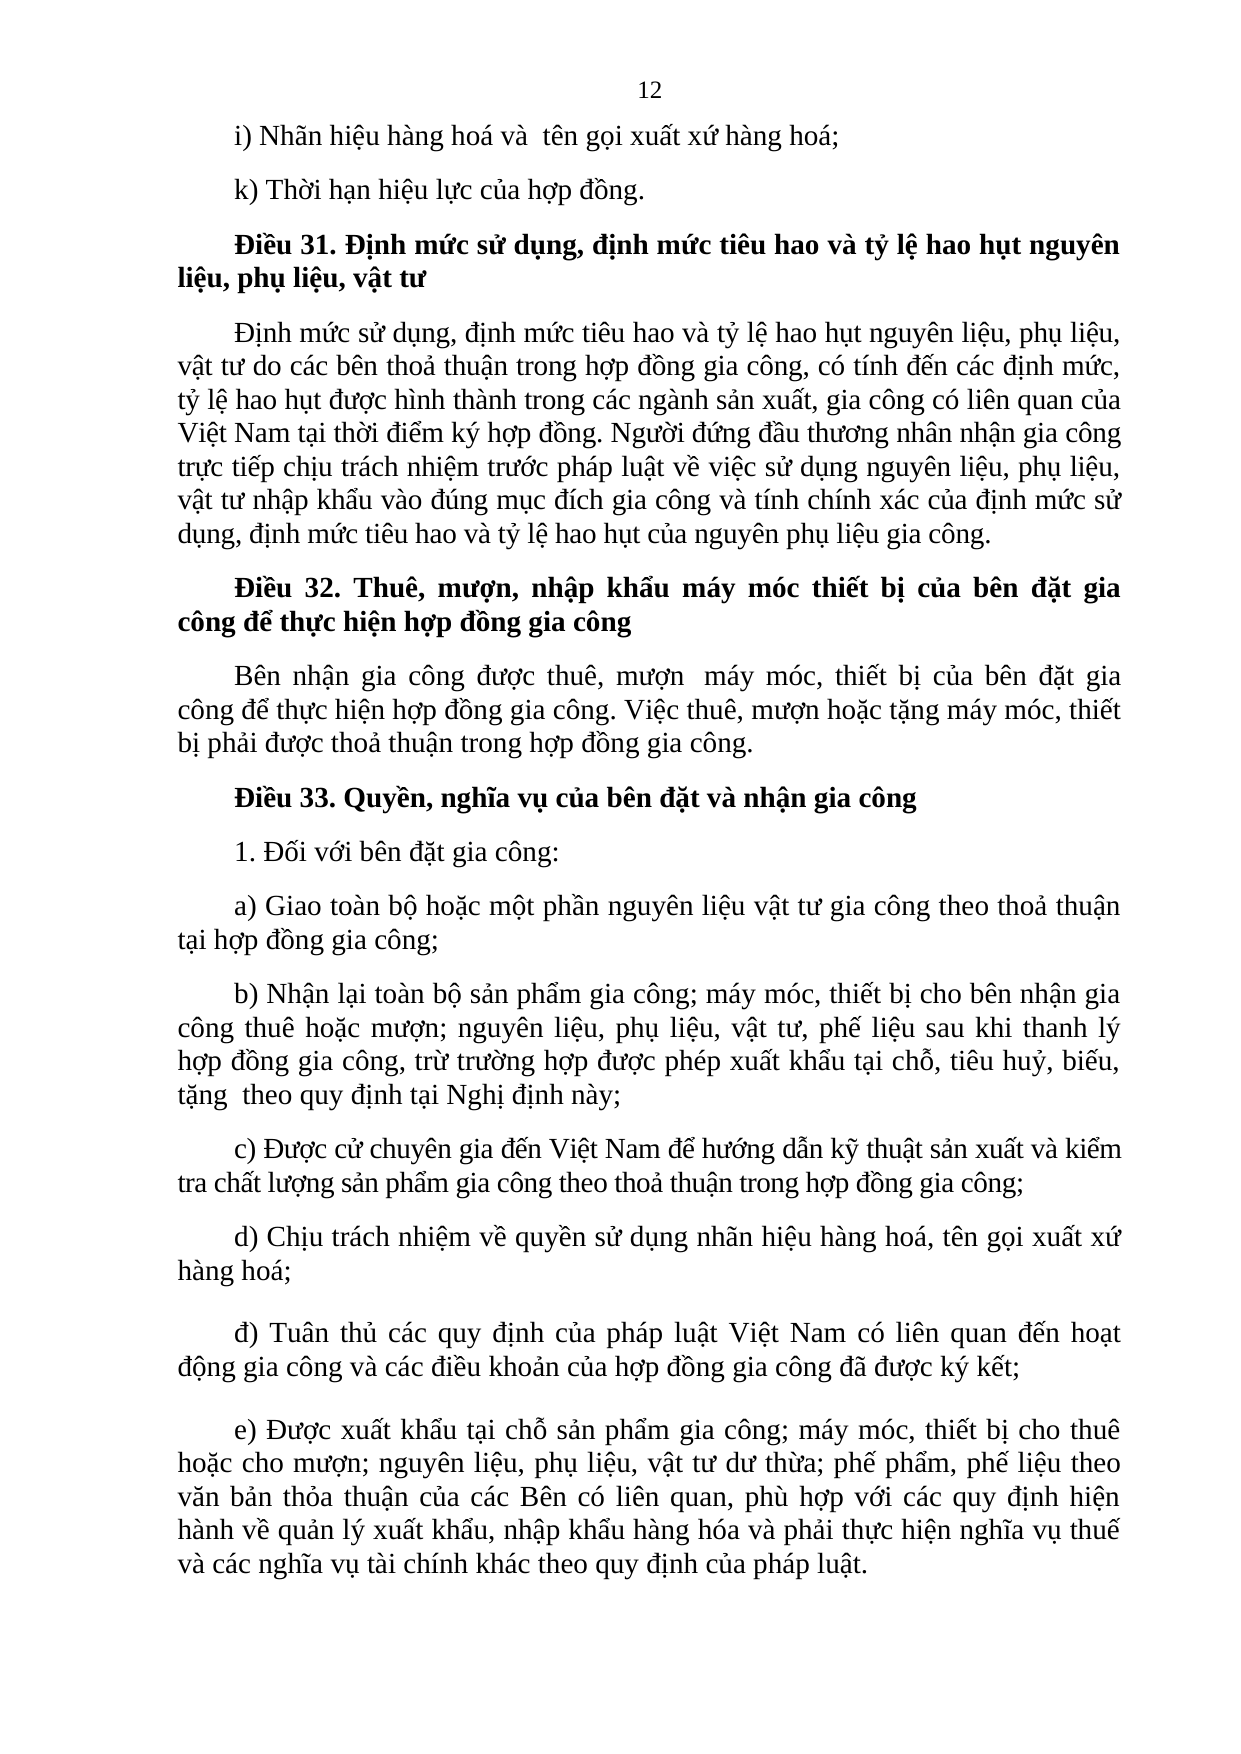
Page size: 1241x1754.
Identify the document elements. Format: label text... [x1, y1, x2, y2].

text a) Giao toàn bộ hoặc một phần nguyên liệu vật tư gia công theo thoả thuận tại hợp đồng gia công; [177, 888, 1122, 956]
text Điều 32. Thuê, mượn, nhập khẩu máy móc thiết bị của bên đặt gia công để thực hiện hợp đồng gia công [177, 570, 1122, 637]
text i) Nhãn hiệu hàng hoá và tên gọi xuất xứ hàng hoá; [177, 118, 1122, 152]
text d) Chịu trách nhiệm về quyền sử dụng nhãn hiệu hàng hoá, tên gọi xuất xứ hàng hoá; [177, 1219, 1122, 1286]
text đ) Tuân thủ các quy định của pháp luật Việt Nam có liên quan đến hoạt động gia công và các điều khoản của hợp đồng gia công đã được ký kết; [177, 1316, 1122, 1383]
text 1. Đối với bên đặt gia công: [177, 834, 1122, 868]
text b) Nhận lại toàn bộ sản phẩm gia công; máy móc, thiết bị cho bên nhận gia công thuê hoặc mượn; nguyên liệu, phụ liệu, vật tư, phế liệu sau khi thanh lý hợp đồng gia công, trừ trường hợp được phép xuất khẩu tại chỗ, tiêu huỷ, biếu, tặng theo quy định tại Nghị định này; [177, 976, 1122, 1111]
text Điều 33. Quyền, nghĩa vụ của bên đặt và nhận gia công [177, 780, 1122, 813]
text Điều 31. Định mức sử dụng, định mức tiêu hao và tỷ lệ hao hụt nguyên liệu, phụ liệu, vật tư [177, 227, 1122, 294]
text e) Được xuất khẩu tại chỗ sản phẩm gia công; máy móc, thiết bị cho thuê hoặc cho mượn; nguyên liệu, phụ liệu, vật tư dư thừa; phế phẩm, phế liệu theo văn bản thỏa thuận của các Bên có liên quan, phù hợp với các quy định hiện hành về quản lý xuất khẩu, nhập khẩu hàng hóa và phải thực hiện nghĩa vụ thuế và các nghĩa vụ tài chính khác theo quy định của pháp luật. [177, 1412, 1122, 1579]
text Định mức sử dụng, định mức tiêu hao và tỷ lệ hao hụt nguyên liệu, phụ liệu, vật tư do các bên thoả thuận trong hợp đồng gia công, có tính đến các định mức, tỷ lệ hao hụt được hình thành trong các ngành sản xuất, gia công có liên quan của Việt Nam tại thời điểm ký hợp đồng. Người đứng đầu thương nhân nhận gia công trực tiếp chịu trách nhiệm trước pháp luật về việc sử dụng nguyên liệu, phụ liệu, vật tư nhập khẩu vào đúng mục đích gia công và tính chính xác của định mức sử dụng, định mức tiêu hao và tỷ lệ hao hụt của nguyên phụ liệu gia công. [177, 315, 1122, 549]
text Bên nhận gia công được thuê, mượn máy móc, thiết bị của bên đặt gia công để thực hiện hợp đồng gia công. Việc thuê, mượn hoặc tặng máy móc, thiết bị phải được thoả thuận trong hợp đồng gia công. [177, 658, 1122, 759]
text k) Thời hạn hiệu lực của hợp đồng. [177, 172, 1122, 206]
text c) Được cử chuyên gia đến Việt Nam để hướng dẫn kỹ thuật sản xuất và kiểm tra chất lượng sản phẩm gia công theo thoả thuận trong hợp đồng gia công; [177, 1131, 1122, 1198]
